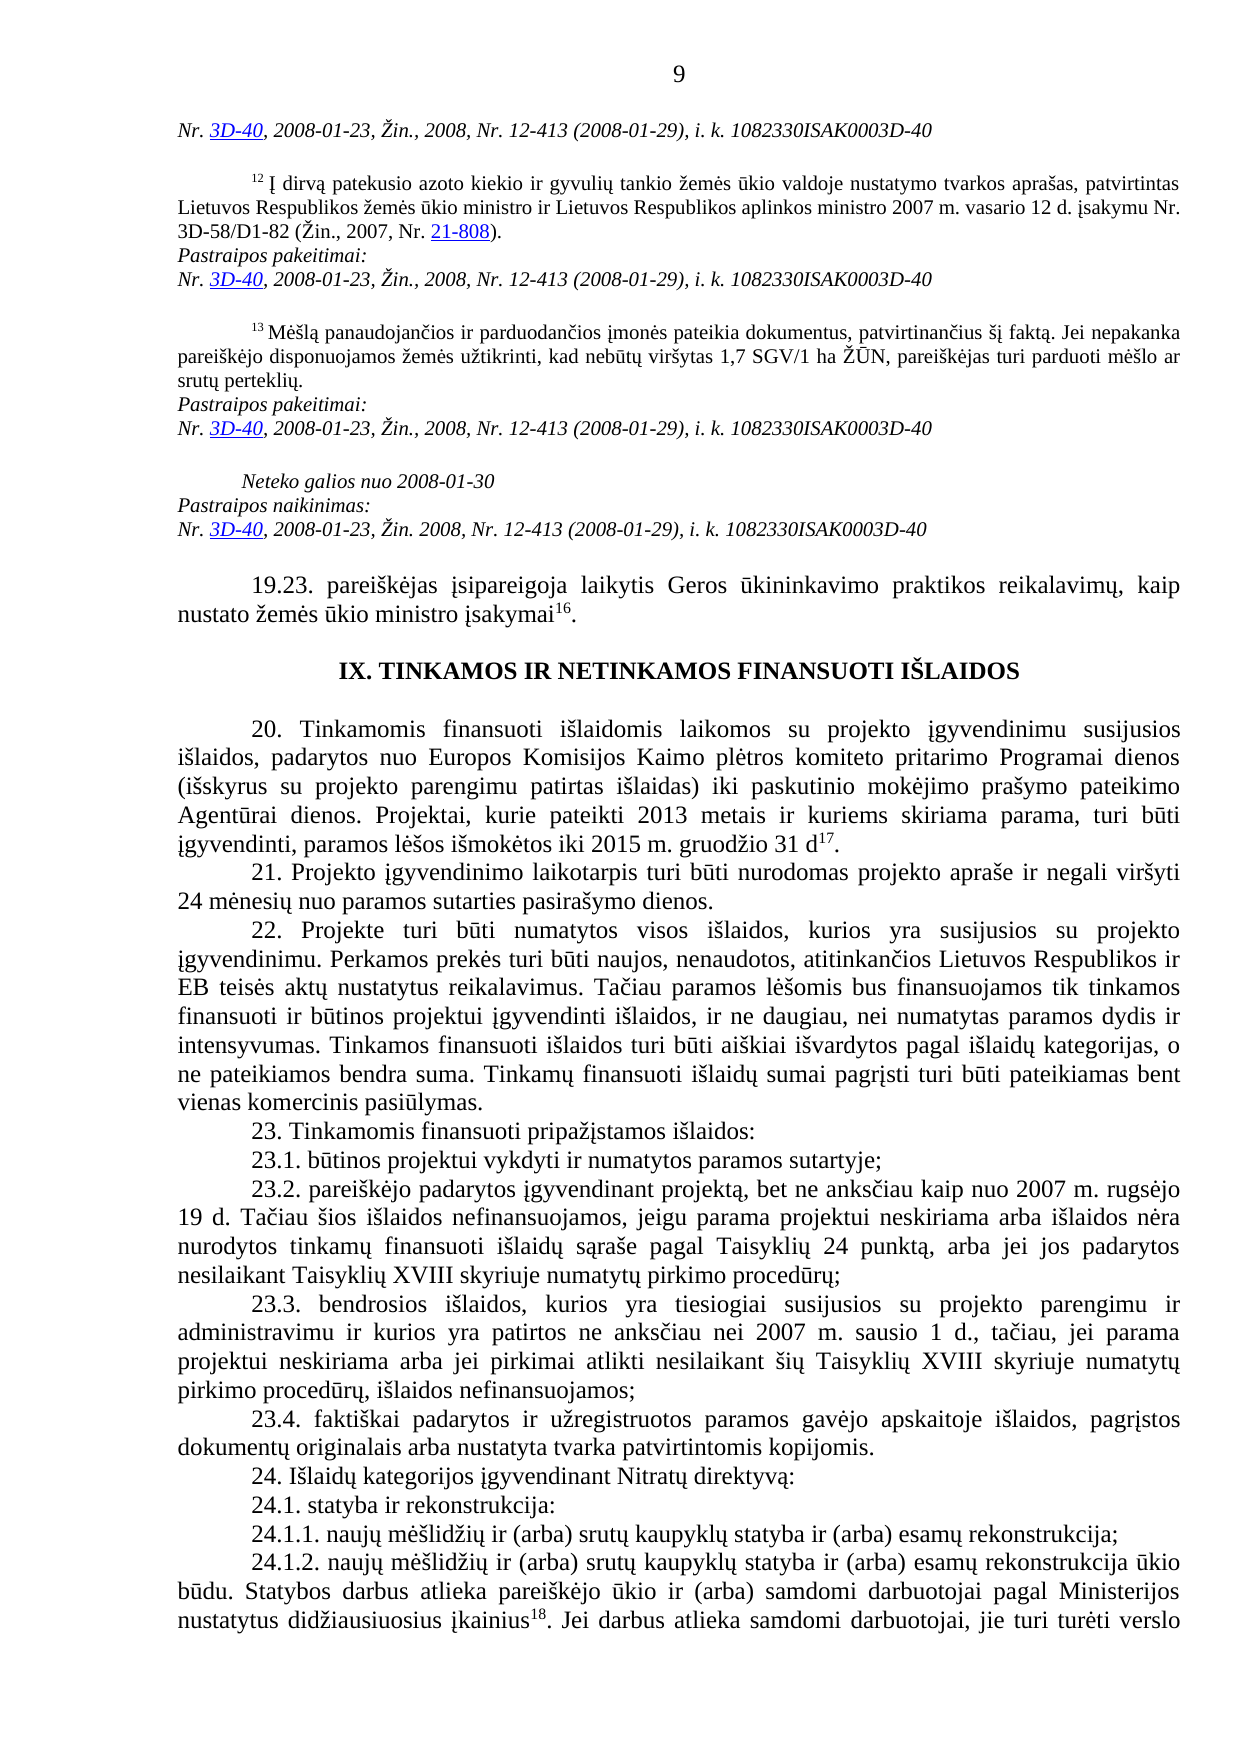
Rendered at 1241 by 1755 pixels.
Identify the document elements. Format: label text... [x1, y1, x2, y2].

text 22. Projekte turi būti numatytos visos išlaidos, kurios yra susijusios su projekto įgyvendinimu. Perkamos prekės turi būti naujos, nenaudotos, atitinkančios Lietuvos Respublikos ir EB teisės aktų nustatytus reikalavimus. Tačiau paramos lėšomis bus finansuojamos tik tinkamos finansuoti ir būtinos projektui įgyvendinti išlaidos, ir ne daugiau, nei numatytas paramos dydis ir intensyvumas. Tinkamos finansuoti išlaidos turi būti aiškiai išvardytos pagal išlaidų kategorijas, o ne pateikiamos bendra suma. Tinkamų finansuoti išlaidų sumai pagrįsti turi būti pateikiamas bent vienas komercinis pasiūlymas. [177, 915, 1181, 1116]
text 23.4. faktiškai padarytos ir užregistruotos paramos gavėjo apskaitoje išlaidos, pagrįstos dokumentų originalais arba nustatyta tvarka patvirtintomis kopijomis. [177, 1404, 1181, 1461]
text Nr. 3D-40, 2008-01-23, Žin., 2008, Nr. 12-413 (2008-01-29), i. k. 1082330ISAK0003D-40 [177, 416, 1181, 440]
text 12 Į dirvą patekusio azoto kiekio ir gyvulių tankio žemės ūkio valdoje nustatymo tvarkos aprašas, patvirtintas Lietuvos Respublikos žemės ūkio ministro ir Lietuvos Respublikos aplinkos ministro 2007 m. vasario 12 d. įsakymu Nr. 3D-58/D1-82 (Žin., 2007, Nr. 21-808). [177, 171, 1181, 243]
text 24.1. statyba ir rekonstrukcija: [177, 1490, 1181, 1519]
text 24. Išlaidų kategorijos įgyvendinant Nitratų direktyvą: [177, 1461, 1181, 1490]
text 24.1.1. naujų mėšlidžių ir (arba) srutų kaupyklų statyba ir (arba) esamų rekonstrukcija; [177, 1519, 1181, 1547]
text 21. Projekto įgyvendinimo laikotarpis turi būti nurodomas projekto apraše ir negali viršyti 24 mėnesių nuo paramos sutarties pasirašymo dienos. [177, 857, 1181, 915]
text Neteko galios nuo 2008-01-30 [177, 469, 1181, 493]
text 20. Tinkamomis finansuoti išlaidomis laikomos su projekto įgyvendinimu susijusios išlaidos, padarytos nuo Europos Komisijos Kaimo plėtros komiteto pritarimo Programai dienos (išskyrus su projekto parengimu patirtas išlaidas) iki paskutinio mokėjimo prašymo pateikimo Agentūrai dienos. Projektai, kurie pateikti 2013 metais ir kuriems skiriama parama, turi būti įgyvendinti, paramos lėšos išmokėtos iki 2015 m. gruodžio 31 d17. [177, 714, 1181, 857]
text Nr. 3D-40, 2008-01-23, Žin., 2008, Nr. 12-413 (2008-01-29), i. k. 1082330ISAK0003D-40 [177, 118, 1181, 142]
text 23.2. pareiškėjo padarytos įgyvendinant projektą, bet ne anksčiau kaip nuo 2007 m. rugsėjo 19 d. Tačiau šios išlaidos nefinansuojamos, jeigu parama projektui neskiriama arba išlaidos nėra nurodytos tinkamų finansuoti išlaidų sąraše pagal Taisyklių 24 punktą, arba jei jos padarytos nesilaikant Taisyklių XVIII skyriuje numatytų pirkimo procedūrų; [177, 1174, 1181, 1289]
text 23. Tinkamomis finansuoti pripažįstamos išlaidos: [177, 1116, 1181, 1145]
text Pastraipos pakeitimai: [177, 243, 1181, 267]
text 24.1.2. naujų mėšlidžių ir (arba) srutų kaupyklų statyba ir (arba) esamų rekonstrukcija ūkio būdu. Statybos darbus atlieka pareiškėjo ūkio ir (arba) samdomi darbuotojai pagal Ministerijos nustatytus didžiausiuosius įkainius18. Jei darbus atlieka samdomi darbuotojai, jie turi turėti verslo [177, 1547, 1181, 1634]
text IX. TINKAMOS IR NETINKAMOS FINANSUOTI IŠLAIDOS [177, 656, 1181, 685]
text 23.1. būtinos projektui vykdyti ir numatytos paramos sutartyje; [177, 1145, 1181, 1174]
text Nr. 3D-40, 2008-01-23, Žin., 2008, Nr. 12-413 (2008-01-29), i. k. 1082330ISAK0003D-40 [177, 267, 1181, 291]
text Pastraipos pakeitimai: [177, 392, 1181, 416]
text Nr. 3D-40, 2008-01-23, Žin. 2008, Nr. 12-413 (2008-01-29), i. k. 1082330ISAK0003D-40 [177, 517, 1181, 541]
text Pastraipos naikinimas: [177, 493, 1181, 517]
text 13 Mėšlą panaudojančios ir parduodančios įmonės pateikia dokumentus, patvirtinančius šį faktą. Jei nepakanka pareiškėjo disponuojamos žemės užtikrinti, kad nebūtų viršytas 1,7 SGV/1 ha ŽŪN, pareiškėjas turi parduoti mėšlo ar srutų perteklių. [177, 320, 1181, 392]
text 23.3. bendrosios išlaidos, kurios yra tiesiogiai susijusios su projekto parengimu ir administravimu ir kurios yra patirtos ne anksčiau nei 2007 m. sausio 1 d., tačiau, jei parama projektui neskiriama arba jei pirkimai atlikti nesilaikant šių Taisyklių XVIII skyriuje numatytų pirkimo procedūrų, išlaidos nefinansuojamos; [177, 1289, 1181, 1404]
text 19.23. pareiškėjas įsipareigoja laikytis Geros ūkininkavimo praktikos reikalavimų, kaip nustato žemės ūkio ministro įsakymai16. [177, 570, 1181, 627]
